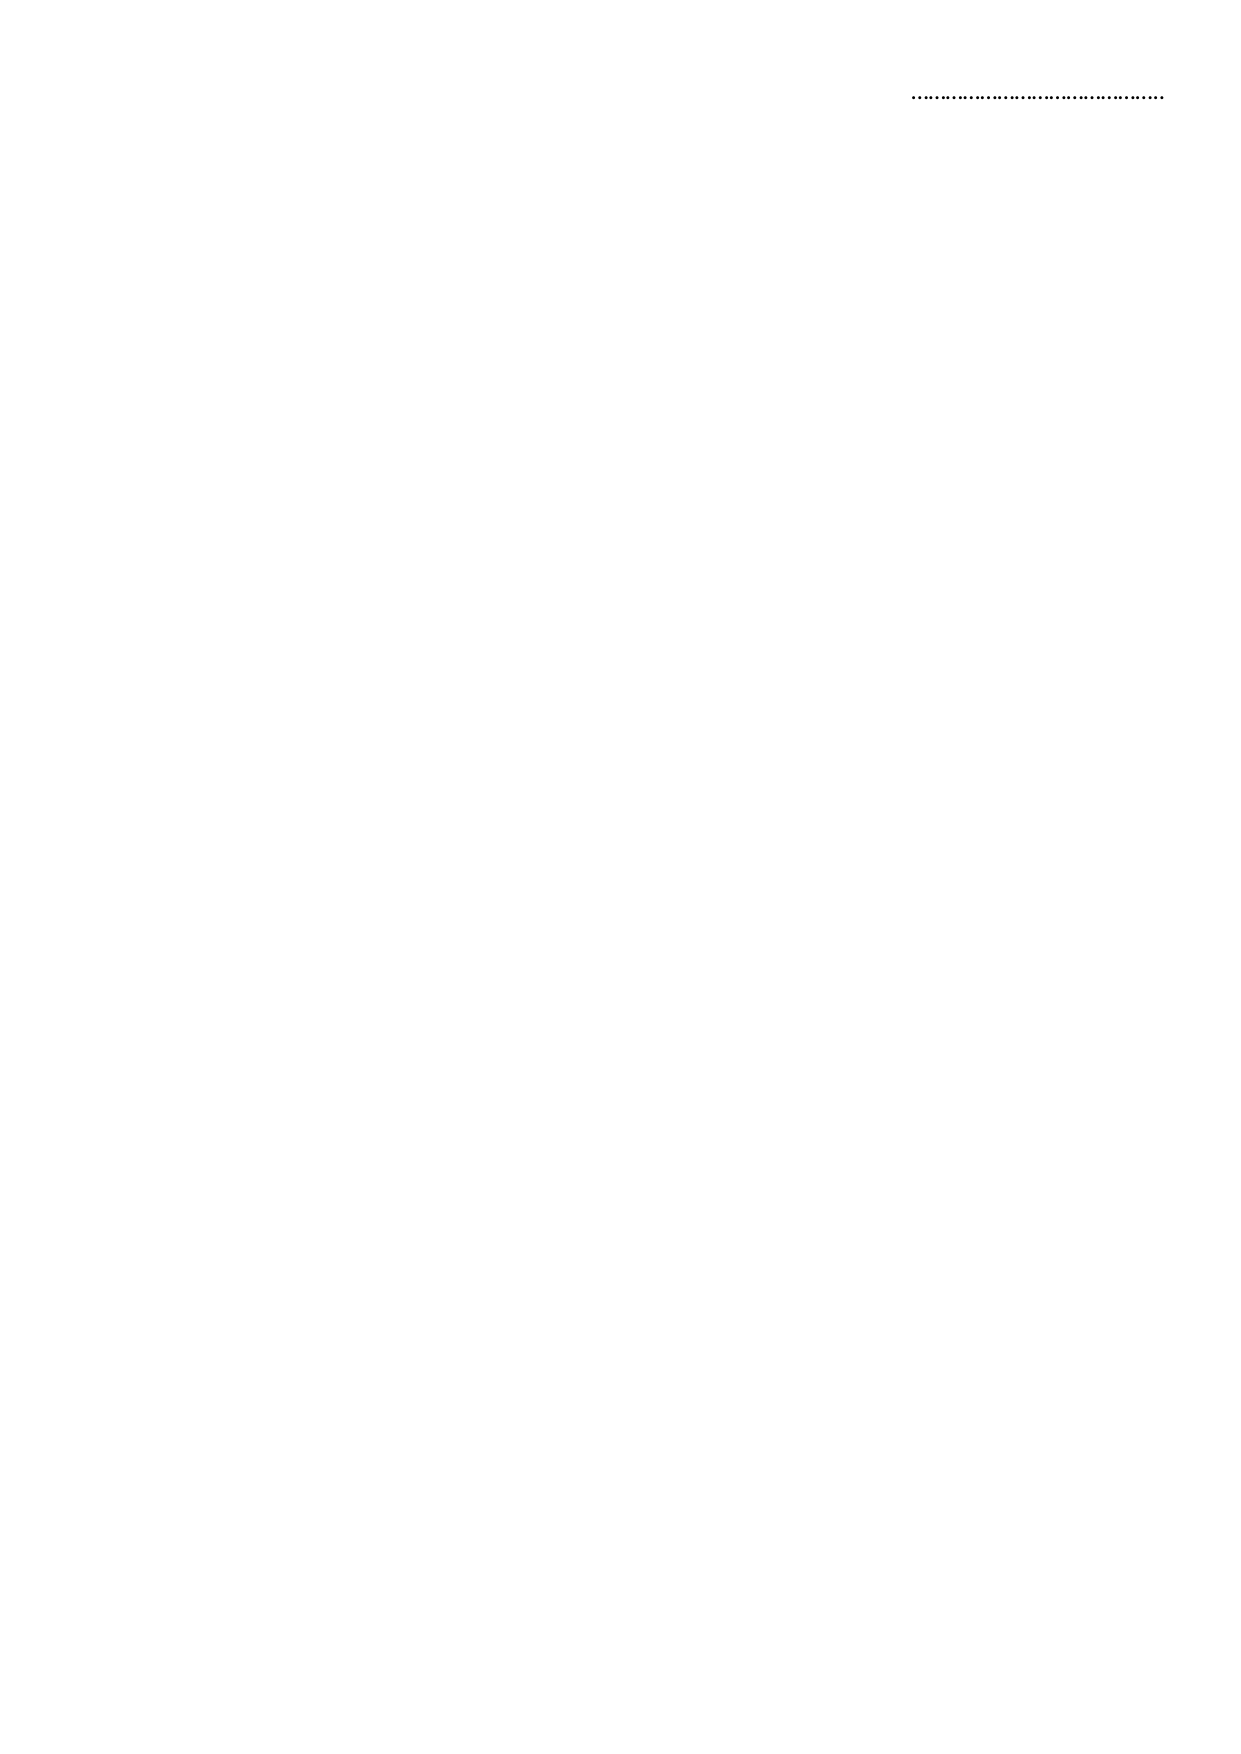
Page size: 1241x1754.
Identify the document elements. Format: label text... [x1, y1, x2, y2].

text …………………………………….. [75, 75, 1165, 106]
